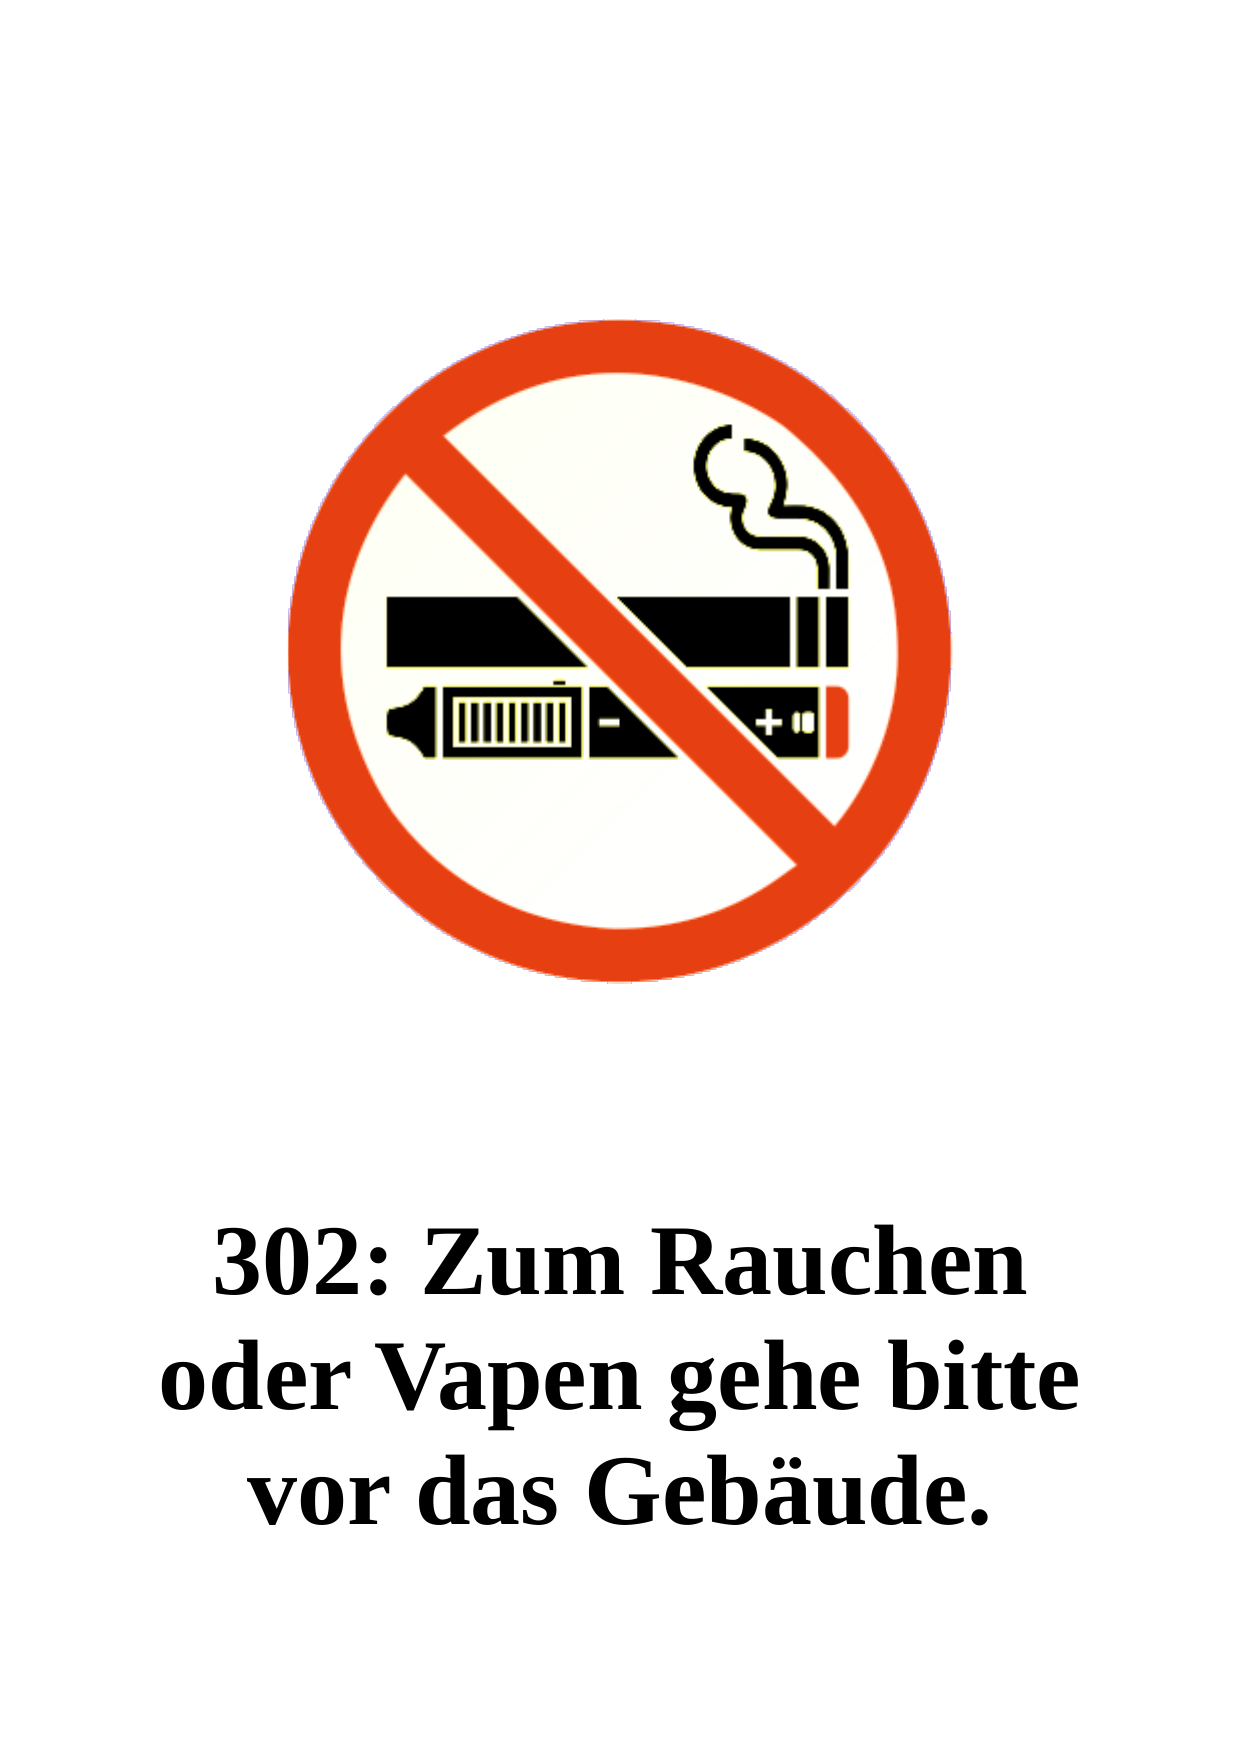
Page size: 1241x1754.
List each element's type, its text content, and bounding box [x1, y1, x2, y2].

text 302: Zum Rauchen oder Vapen gehe bitte vor das Gebäude. [118, 1201, 1122, 1546]
picture [287, 319, 953, 984]
